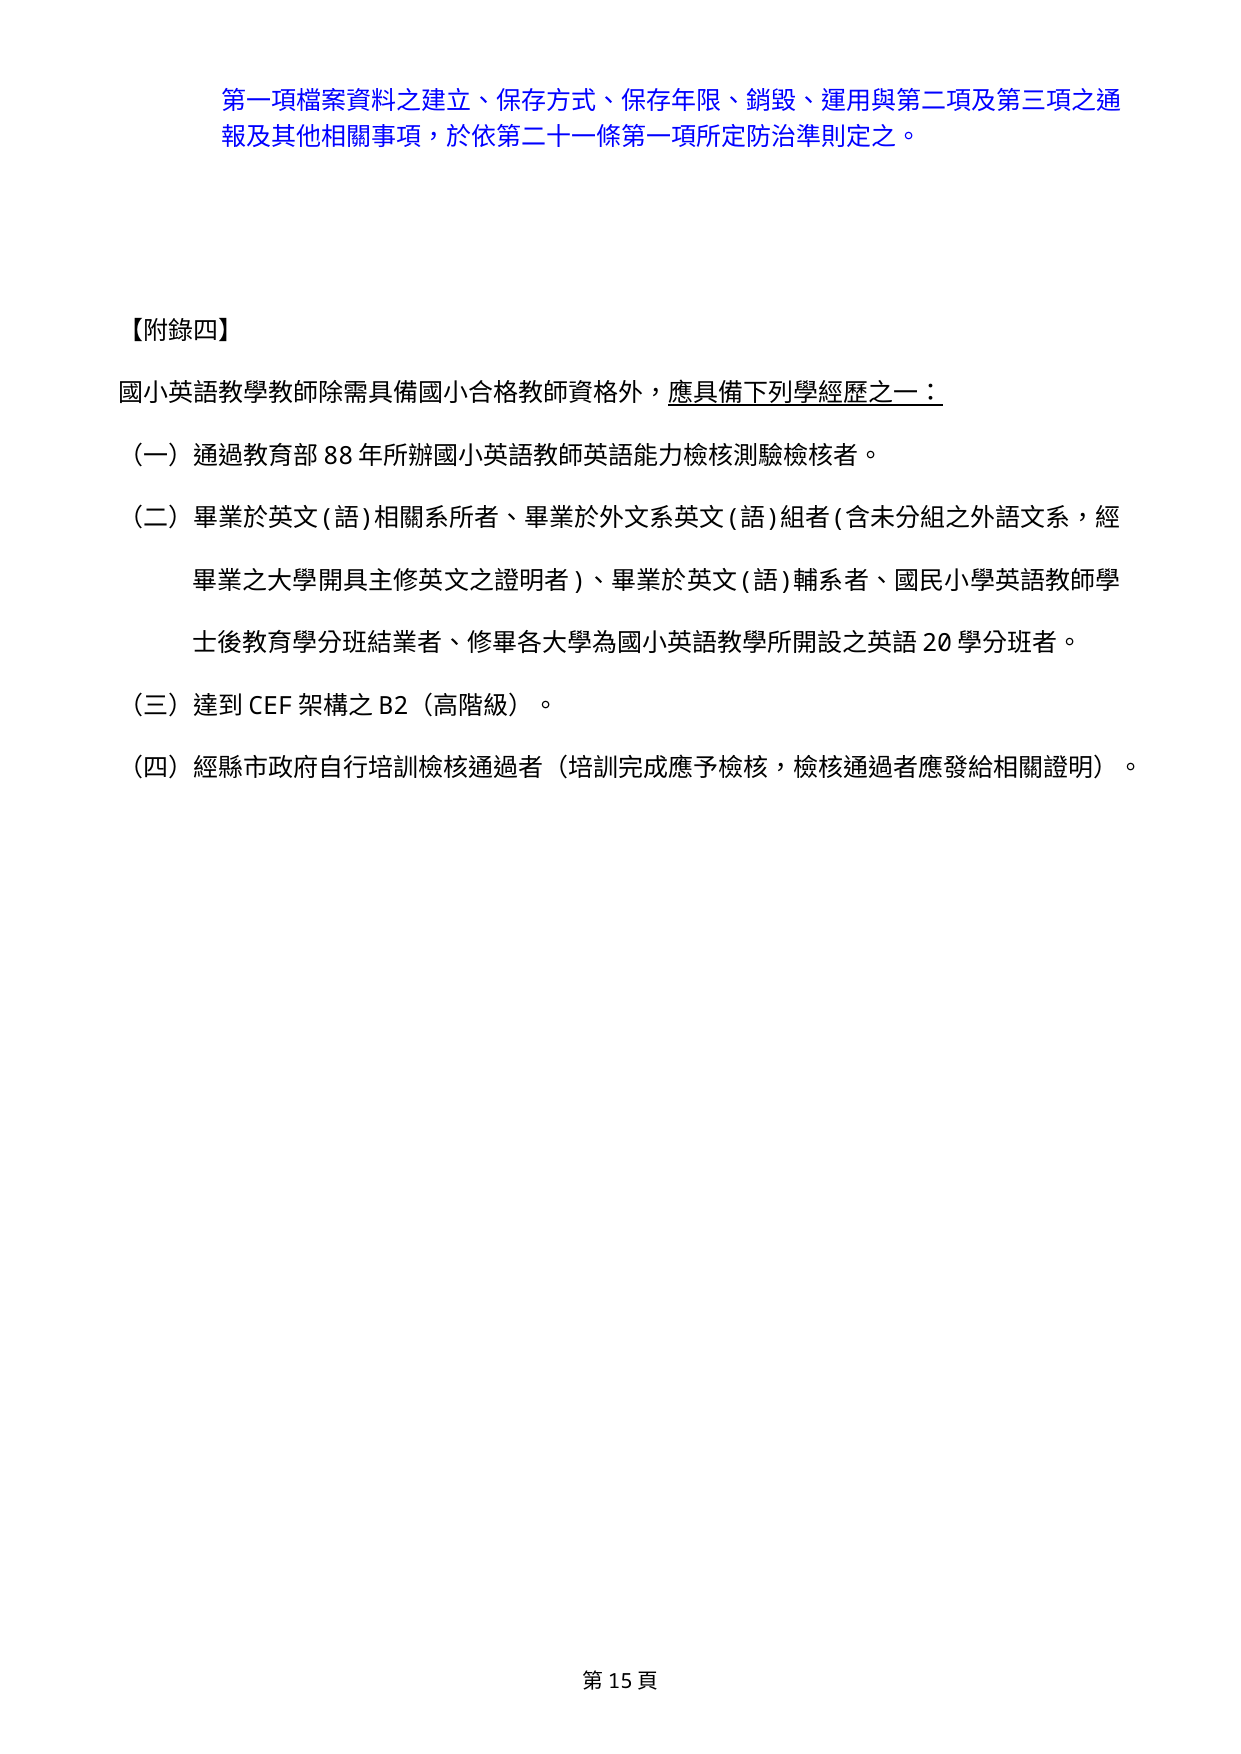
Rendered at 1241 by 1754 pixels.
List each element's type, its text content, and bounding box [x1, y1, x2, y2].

text （二）畢業於英文(語)相關系所者、畢業於外文系英文(語)組者(含未分組之外語文系，經畢業之大學開具主修英文之證明者)、畢業於英文(語)輔系者、國民小學英語教師學士後教育學分班結業者、修畢各大學為國小英語教學所開設之英語20學分班者。 [118, 474, 1122, 662]
text （三）達到CEF架構之B2（高階級）。 [118, 662, 1122, 724]
text 第一項檔案資料之建立、保存方式、保存年限、銷毀、運用與第二項及第三項之通報及其他相關事項，於依第二十一條第一項所定防治準則定之。 [221, 81, 1122, 153]
text （一）通過教育部88年所辦國小英語教師英語能力檢核測驗檢核者。 [118, 412, 1122, 474]
text 國小英語教學教師除需具備國小合格教師資格外，應具備下列學經歷之一： [118, 349, 1122, 412]
text 【附錄四】 [118, 287, 1122, 349]
text （四）經縣市政府自行培訓檢核通過者（培訓完成應予檢核，檢核通過者應發給相關證明）。 [118, 724, 1122, 787]
